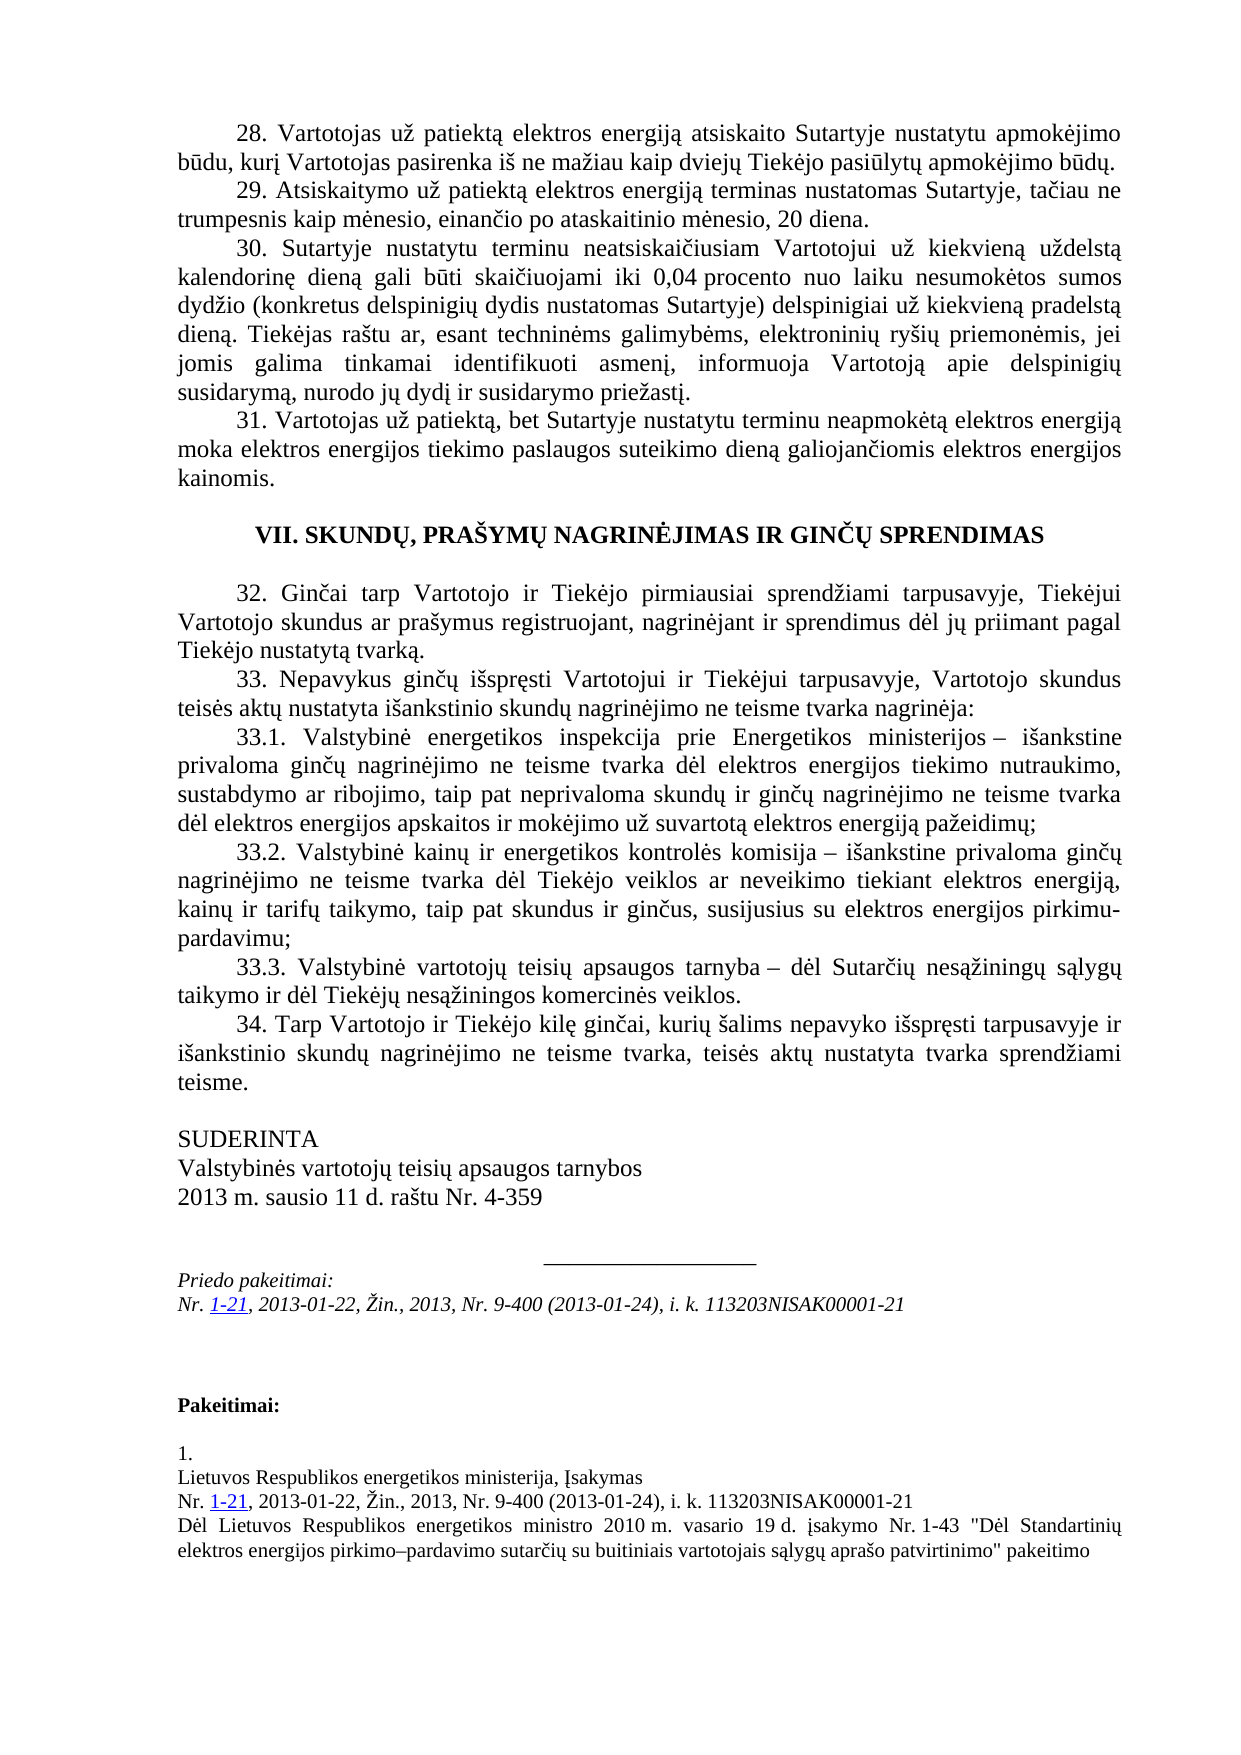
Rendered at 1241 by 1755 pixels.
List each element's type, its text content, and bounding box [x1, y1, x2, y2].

text 30. Sutartyje nustatytu terminu neatsiskaičiusiam Vartotojui už kiekvieną uždelstą kalendorinę dieną gali būti skaičiuojami iki 0,04 procento nuo laiku nesumokėtos sumos dydžio (konkretus delspinigių dydis nustatomas Sutartyje) delspinigiai už kiekvieną pradelstą dieną. Tiekėjas raštu ar, esant techninėms galimybėms, elektroninių ryšių priemonėmis, jei jomis galima tinkamai identifikuoti asmenį, informuoja Vartotoją apie delspinigių susidarymą, nurodo jų dydį ir susidarymo priežastį. [177, 233, 1122, 406]
text 29. Atsiskaitymo už patiektą elektros energiją terminas nustatomas Sutartyje, tačiau ne trumpesnis kaip mėnesio, einančio po ataskaitinio mėnesio, 20 diena. [177, 176, 1122, 233]
text Pakeitimai: [177, 1393, 1122, 1417]
text Valstybinės vartotojų teisių apsaugos tarnybos [177, 1153, 1122, 1182]
text 2013 m. sausio 11 d. raštu Nr. 4-359 [177, 1182, 1122, 1211]
text VII. SKUNDŲ, PRAŠYMŲ NAGRINĖJIMAS IR GINČŲ SPRENDIMAS [177, 521, 1122, 549]
text 33.2. Valstybinė kainų ir energetikos kontrolės komisija – išankstine privaloma ginčų nagrinėjimo ne teisme tvarka dėl Tiekėjo veiklos ar neveikimo tiekiant elektros energiją, kainų ir tarifų taikymo, taip pat skundus ir ginčus, susijusius su elektros energijos pirkimu-pardavimu; [177, 837, 1122, 952]
text 33. Nepavykus ginčų išspręsti Vartotojui ir Tiekėjui tarpusavyje, Vartotojo skundus teisės aktų nustatyta išankstinio skundų nagrinėjimo ne teisme tvarka nagrinėja: [177, 664, 1122, 722]
text _________________ [177, 1239, 1122, 1268]
text 31. Vartotojas už patiektą, bet Sutartyje nustatytu terminu neapmokėtą elektros energiją moka elektros energijos tiekimo paslaugos suteikimo dieną galiojančiomis elektros energijos kainomis. [177, 406, 1122, 492]
text 33.1. Valstybinė energetikos inspekcija prie Energetikos ministerijos – išankstine privaloma ginčų nagrinėjimo ne teisme tvarka dėl elektros energijos tiekimo nutraukimo, sustabdymo ar ribojimo, taip pat neprivaloma skundų ir ginčų nagrinėjimo ne teisme tvarka dėl elektros energijos apskaitos ir mokėjimo už suvartotą elektros energiją pažeidimų; [177, 722, 1122, 837]
text SUDERINTA [177, 1124, 1122, 1153]
text Dėl Lietuvos Respublikos energetikos ministro 2010 m. vasario 19 d. įsakymo Nr. 1-43 "Dėl Standartinių elektros energijos pirkimo–pardavimo sutarčių su buitiniais vartotojais sąlygų aprašo patvirtinimo" pakeitimo [177, 1513, 1122, 1562]
text Lietuvos Respublikos energetikos ministerija, Įsakymas [177, 1465, 1122, 1489]
text Nr. 1-21, 2013-01-22, Žin., 2013, Nr. 9-400 (2013-01-24), i. k. 113203NISAK00001-21 [177, 1292, 1122, 1316]
text 1. [177, 1441, 1122, 1465]
text 34. Tarp Vartotojo ir Tiekėjo kilę ginčai, kurių šalims nepavyko išspręsti tarpusavyje ir išankstinio skundų nagrinėjimo ne teisme tvarka, teisės aktų nustatyta tvarka sprendžiami teisme. [177, 1009, 1122, 1096]
text Nr. 1-21, 2013-01-22, Žin., 2013, Nr. 9-400 (2013-01-24), i. k. 113203NISAK00001-21 [177, 1489, 1122, 1513]
text Priedo pakeitimai: [177, 1268, 1122, 1292]
text 33.3. Valstybinė vartotojų teisių apsaugos tarnyba – dėl Sutarčių nesąžiningų sąlygų taikymo ir dėl Tiekėjų nesąžiningos komercinės veiklos. [177, 952, 1122, 1009]
text 28. Vartotojas už patiektą elektros energiją atsiskaito Sutartyje nustatytu apmokėjimo būdu, kurį Vartotojas pasirenka iš ne mažiau kaip dviejų Tiekėjo pasiūlytų apmokėjimo būdų. [177, 118, 1122, 176]
text 32. Ginčai tarp Vartotojo ir Tiekėjo pirmiausiai sprendžiami tarpusavyje, Tiekėjui Vartotojo skundus ar prašymus registruojant, nagrinėjant ir sprendimus dėl jų priimant pagal Tiekėjo nustatytą tvarką. [177, 578, 1122, 664]
